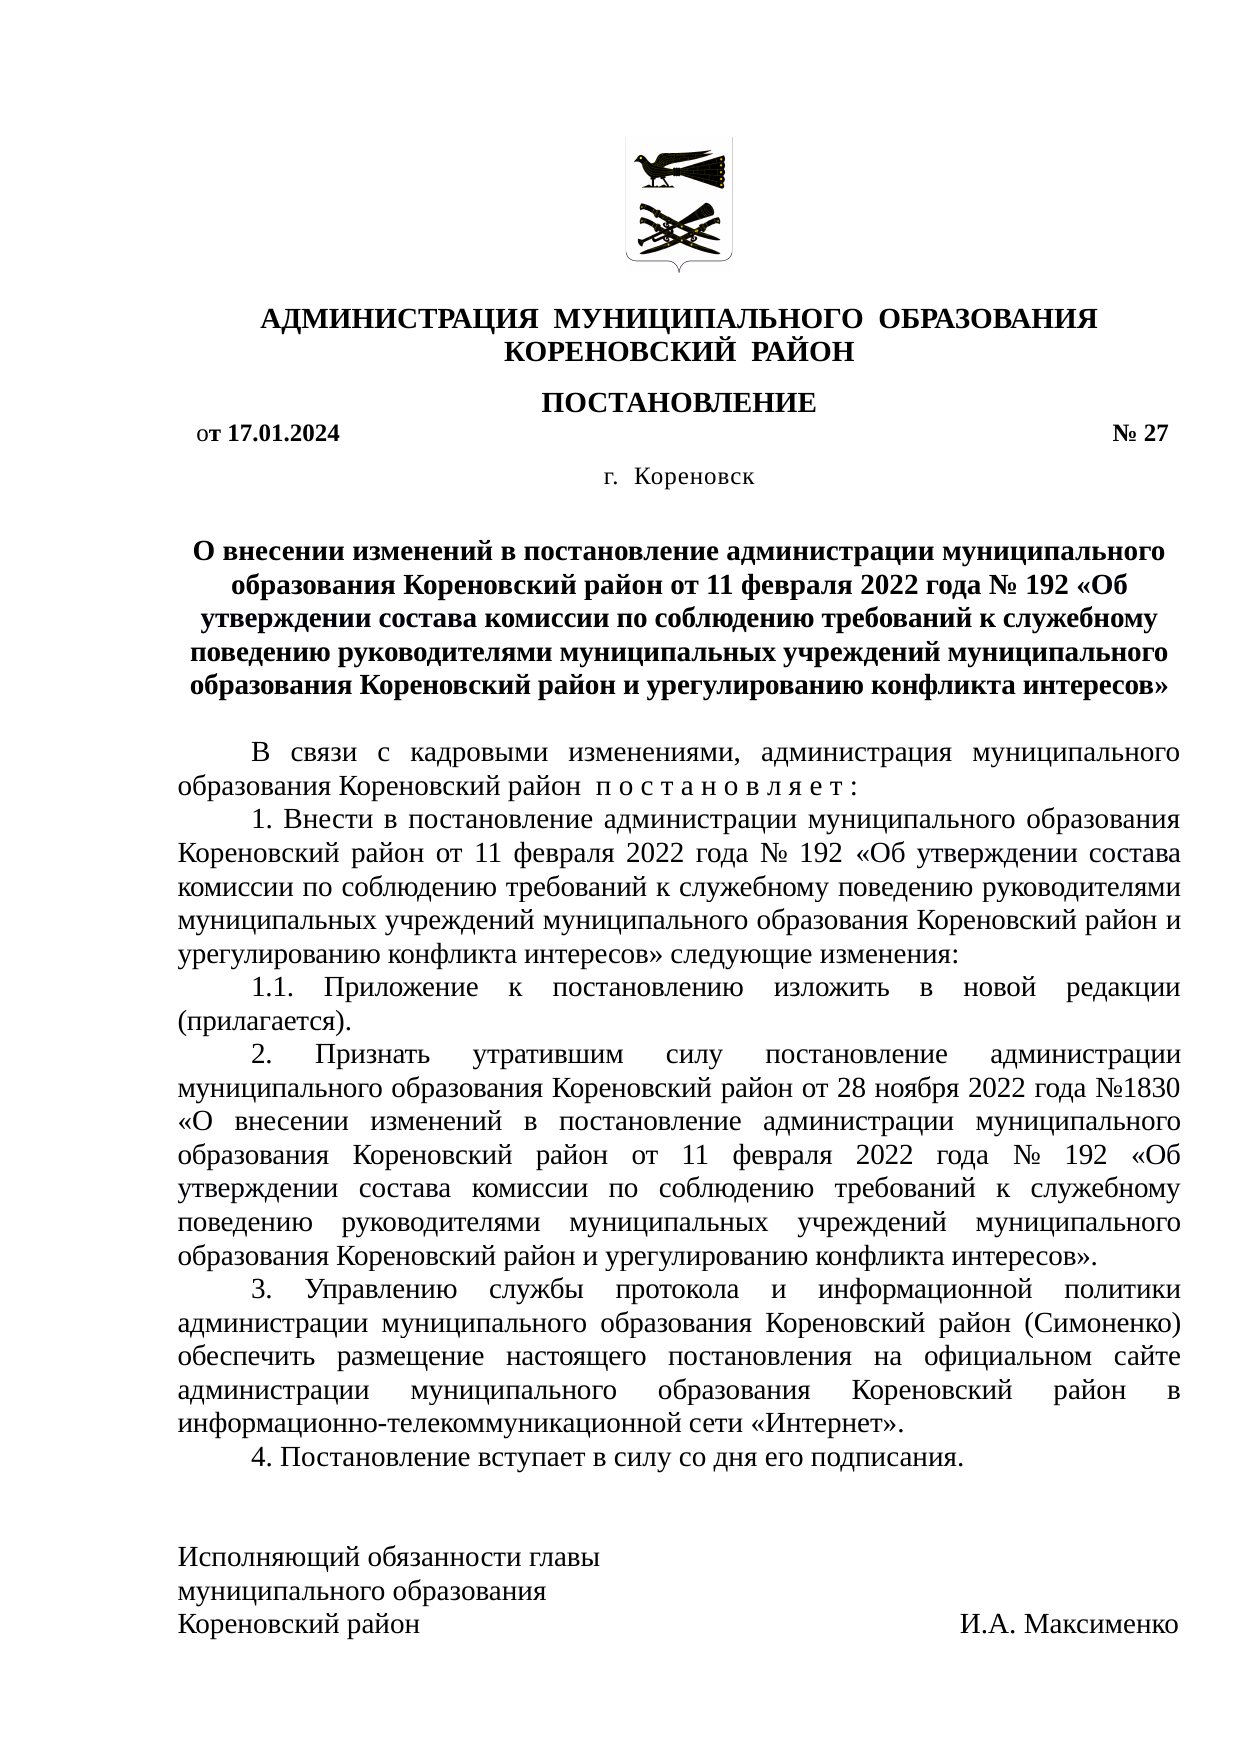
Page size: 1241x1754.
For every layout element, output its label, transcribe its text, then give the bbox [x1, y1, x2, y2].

text В связи с кадровыми изменениями, администрация муниципального образования Кореновский район п о с т а н о в л я е т : [177, 734, 1181, 802]
text 4. Постановление вступает в силу со дня его подписания. [177, 1439, 1181, 1472]
subtitle АДМИНИСТРАЦИЯ МУНИЦИПАЛЬНОГО ОБРАЗОВАНИЯ [177, 301, 1181, 334]
text от 17.01.2024 № 27 [177, 418, 1181, 447]
text г. Кореновск [177, 461, 1181, 490]
text 1.1. Приложение к постановлению изложить в новой редакции (прилагается). [177, 969, 1181, 1036]
text 2. Признать утратившим силу постановление администрации муниципального образования Кореновский район от 28 ноября 2022 года №1830 «О внесении изменений в постановление администрации муниципального образования Кореновский район от 11 февраля 2022 года № 192 «Об утверждении состава комиссии по соблюдению требований к служебному поведению руководителями муниципальных учреждений муниципального образования Кореновский район и урегулированию конфликта интересов». [177, 1036, 1181, 1271]
text 1. Внести в постановление администрации муниципального образования Кореновский район от 11 февраля 2022 года № 192 «Об утверждении состава комиссии по соблюдению требований к служебному поведению руководителями муниципальных учреждений муниципального образования Кореновский район и урегулированию конфликта интересов» следующие изменения: [177, 802, 1181, 969]
subtitle ПОСТАНОВЛЕНИЕ [177, 385, 1181, 418]
text муниципального образования [177, 1573, 1181, 1607]
text Исполняющий обязанности главы [177, 1539, 1181, 1573]
text О внесении изменений в постановление администрации муниципального образования Кореновский район от 11 февраля 2022 года № 192 «Об утверждении состава комиссии по соблюдению требований к служебному поведению руководителями муниципальных учреждений муниципального образования Кореновский район и урегулированию конфликта интересов» [177, 533, 1181, 701]
picture [625, 137, 733, 273]
subtitle КОРЕНОВСКИЙ РАЙОН [177, 334, 1181, 368]
text 3. Управлению службы протокола и информационной политики администрации муниципального образования Кореновский район (Симоненко) обеспечить размещение настоящего постановления на официальном сайте администрации муниципального образования Кореновский район в информа­ционно-телекоммуникационной сети «Интернет». [177, 1271, 1181, 1439]
text Кореновский район И.А. Максименко [177, 1607, 1181, 1640]
